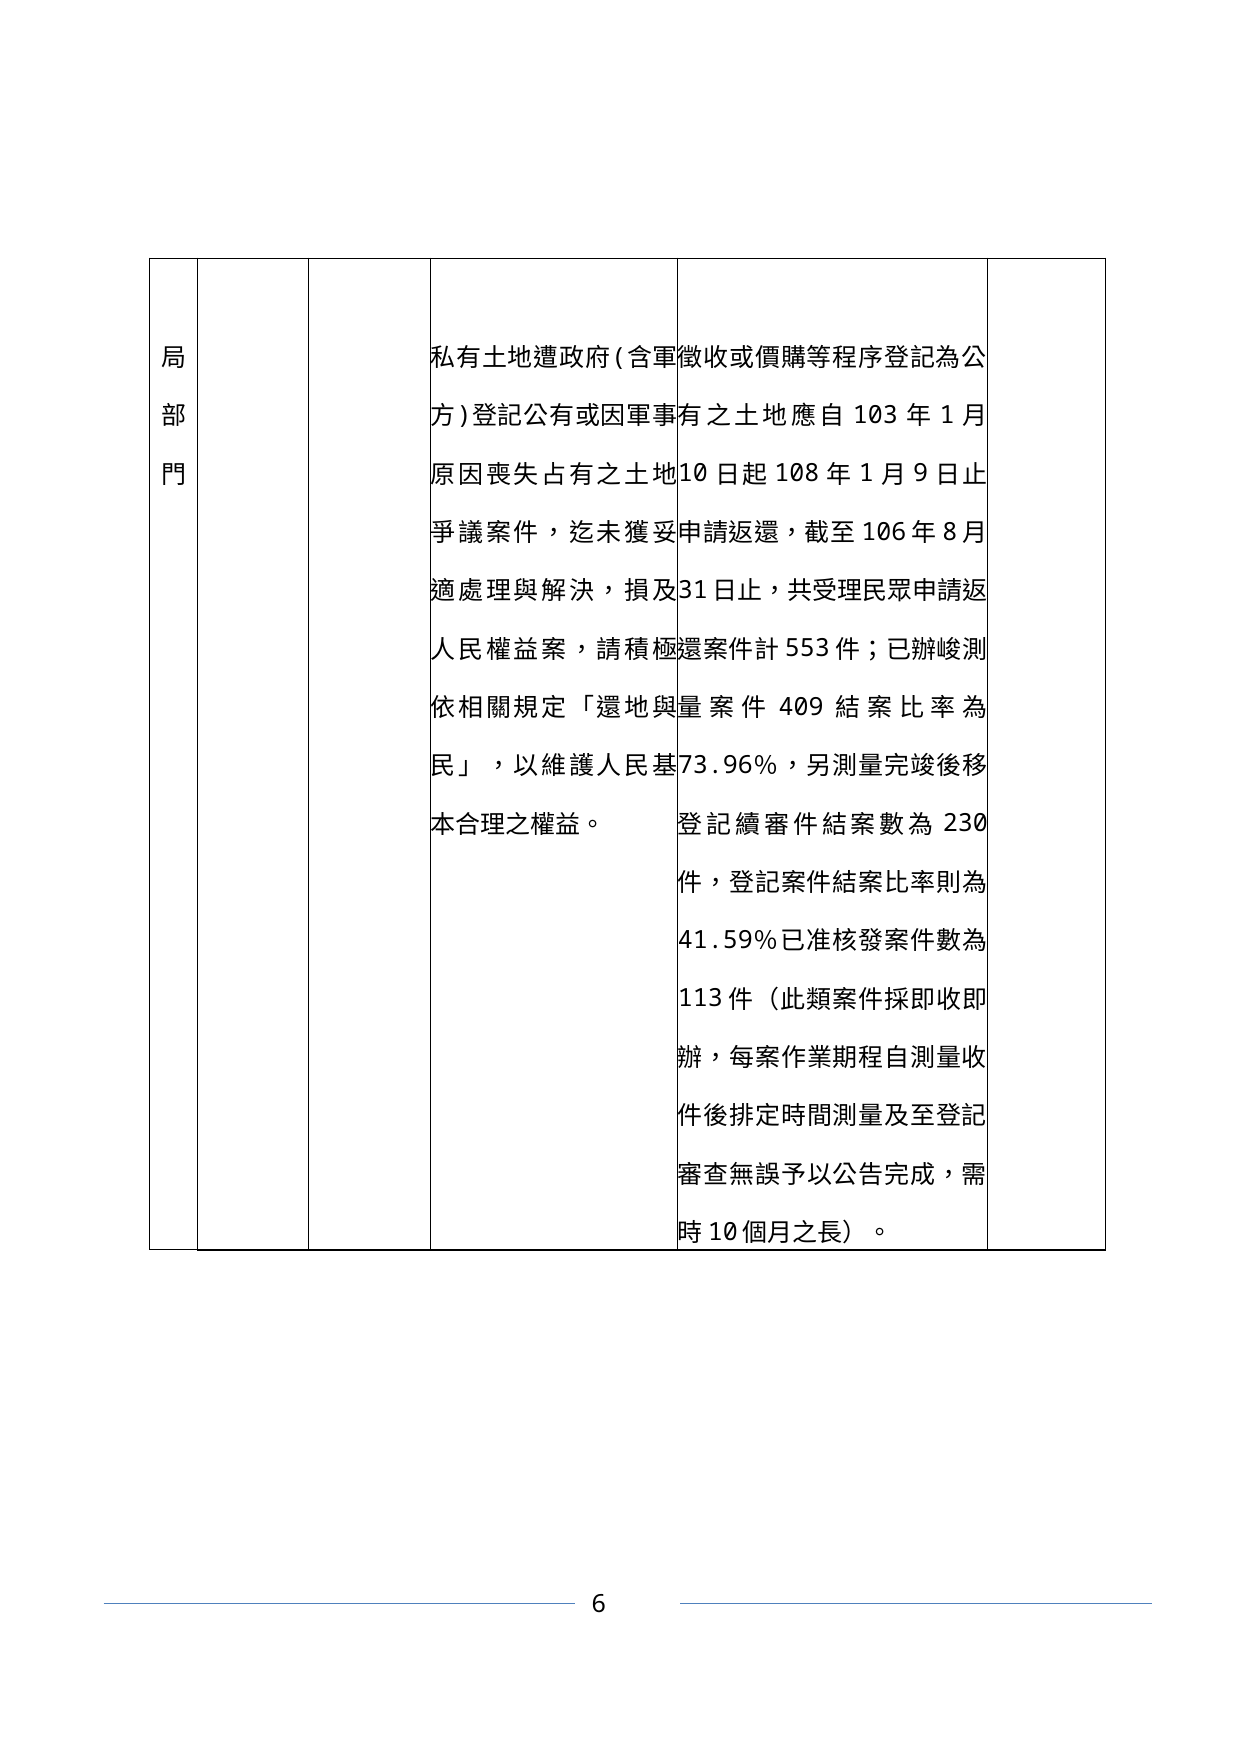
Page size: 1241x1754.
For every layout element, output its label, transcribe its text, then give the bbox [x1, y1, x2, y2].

table_cell [309, 259, 430, 1249]
table_cell 私有土地遭政府(含軍方)登記公有或因軍事原因喪失占有之土地爭議案件，迄未獲妥適處理與解決，損及人民權益案，請積極依相關規定「還地與民」，以維護人民基本合理之權益。 [431, 259, 677, 1249]
table_cell [988, 259, 1105, 1249]
table_cell 徵收或價購等程序登記為公有之土地應自103年1月10日起108年1月9日止申請返還，截至106年8月31日止，共受理民眾申請返還案件計553件；已辦峻測量案件409結案比率為73.96％，另測量完竣後移登記續審件結案數為230件，登記案件結案比率則為41.59％已准核發案件數為113件（此類案件採即收即辦，每案作業期程自測量收件後排定時間測量及至登記審查無誤予以公告完成，需時10個月之長）。 [678, 259, 987, 1249]
table_cell 局 部門 [150, 259, 197, 1249]
table_cell [198, 259, 308, 1249]
